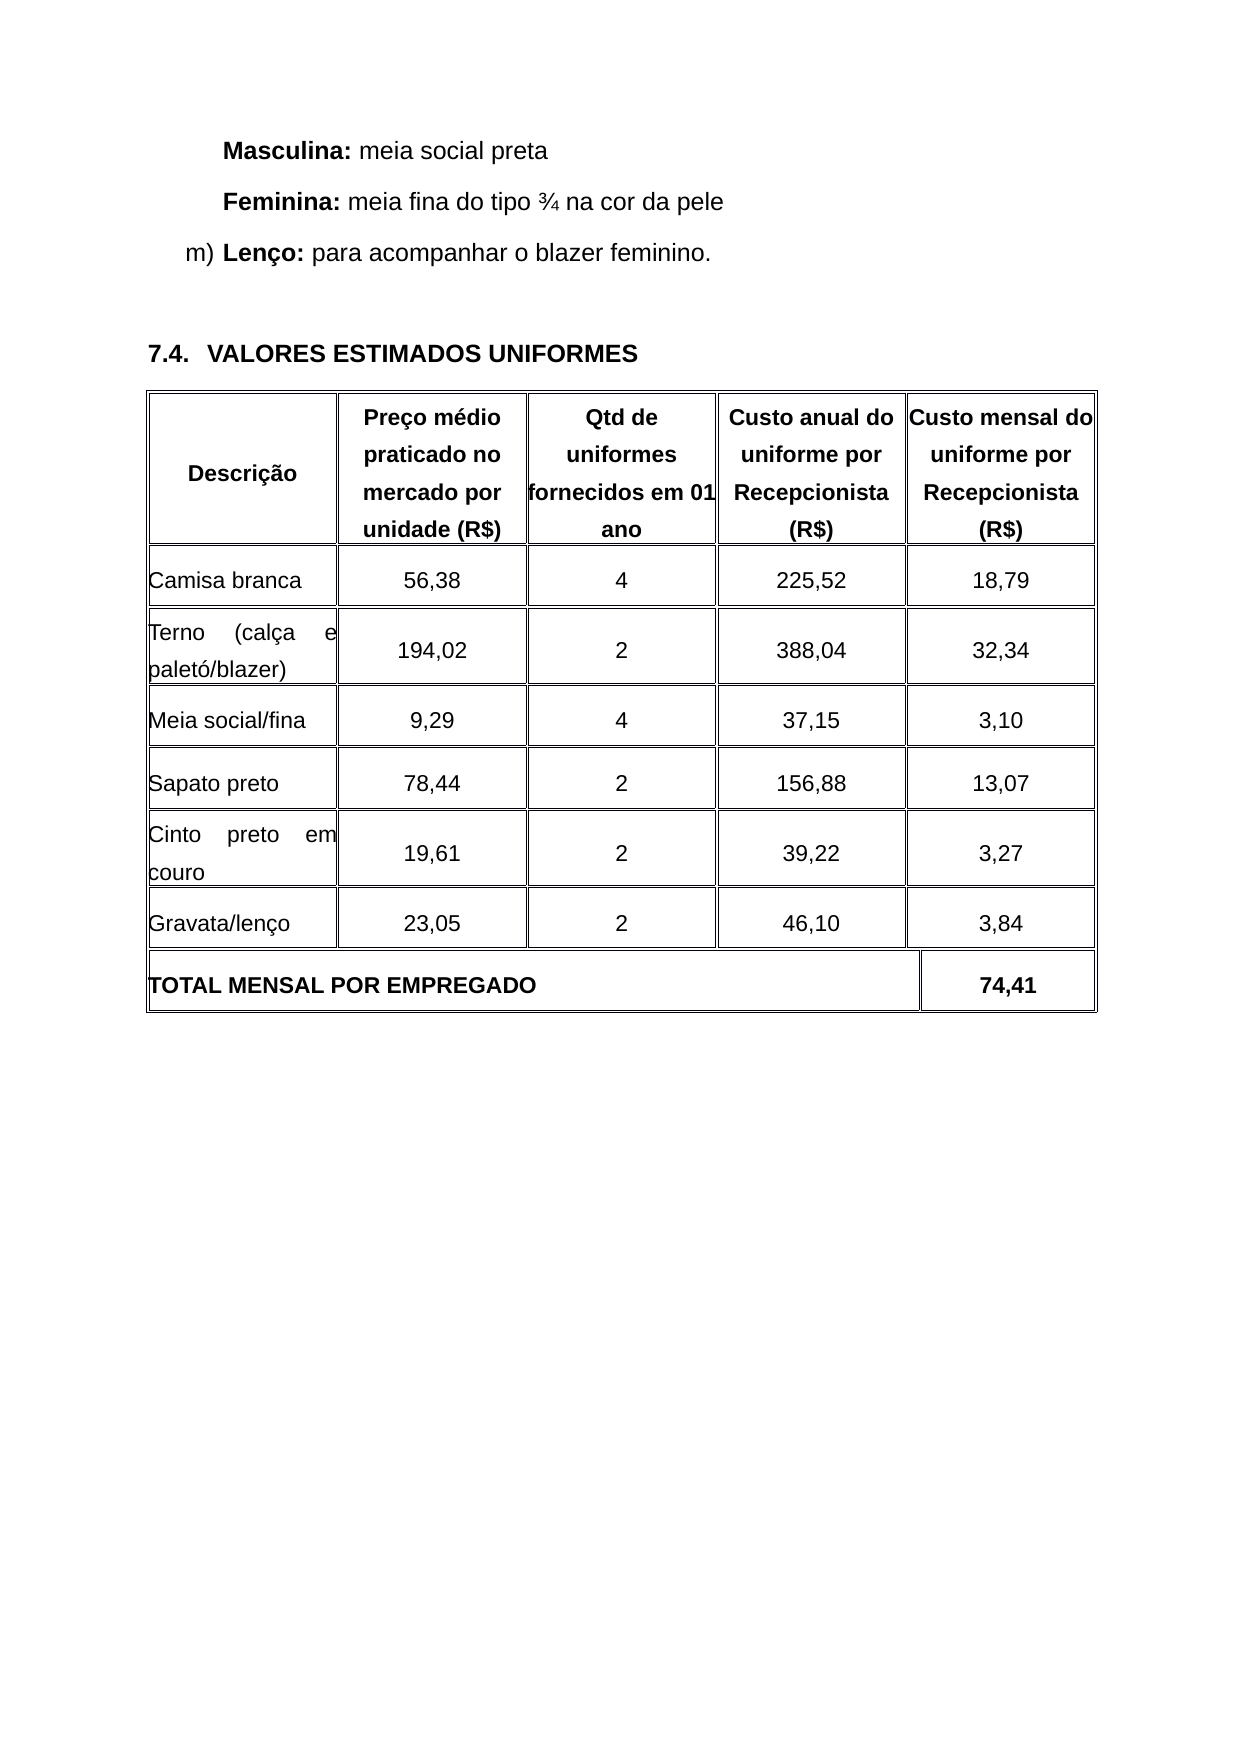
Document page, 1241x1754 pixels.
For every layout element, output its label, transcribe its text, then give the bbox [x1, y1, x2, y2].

table_cell 23,05 [339, 888, 526, 947]
list Masculina: meia social preta [223, 136, 1092, 164]
table_cell 37,15 [719, 686, 905, 745]
table_cell 32,34 [908, 609, 1094, 682]
table_cell Terno (calça e paletó/blazer) [150, 609, 336, 682]
list Lenço: para acompanhar o blazer feminino. [185, 238, 1092, 267]
table_cell 2 [529, 748, 715, 807]
table_cell 4 [529, 686, 715, 745]
table_cell 3,84 [908, 888, 1094, 947]
table_cell 2 [529, 609, 715, 682]
list Feminina: meia fina do tipo ¾ na cor da pele [223, 187, 1092, 216]
table_cell Sapato preto [150, 748, 336, 807]
table_header Descrição [150, 394, 336, 543]
table_header Custo anual do uniforme por Recepcionista (R$) [719, 394, 905, 543]
table_cell 9,29 [339, 686, 526, 745]
table_cell 194,02 [339, 609, 526, 682]
table_cell 225,52 [719, 546, 905, 605]
table_cell 39,22 [719, 811, 905, 885]
table_cell 46,10 [719, 888, 905, 947]
table_cell TOTAL MENSAL POR EMPREGADO [150, 951, 919, 1010]
table_cell 18,79 [908, 546, 1094, 605]
table_cell 3,27 [908, 811, 1094, 885]
table_cell Camisa branca [150, 546, 336, 605]
table_cell 2 [529, 888, 715, 947]
table_cell 74,41 [922, 951, 1094, 1010]
table_cell 388,04 [719, 609, 905, 682]
table_cell 156,88 [719, 748, 905, 807]
table_cell 56,38 [339, 546, 526, 605]
table_header Custo mensal do uniforme por Recepcionista (R$) [908, 394, 1094, 543]
table_header Qtd de uniformes fornecidos em 01 ano [529, 394, 715, 543]
table_cell Meia social/fina [150, 686, 336, 745]
table_cell Cinto preto em couro [150, 811, 336, 885]
table_cell 78,44 [339, 748, 526, 807]
list VALORES ESTIMADOS UNIFORMES [148, 339, 1092, 368]
table_cell 2 [529, 811, 715, 885]
table_cell Gravata/lenço [150, 888, 336, 947]
table_cell 19,61 [339, 811, 526, 885]
table_cell 4 [529, 546, 715, 605]
table_cell 13,07 [908, 748, 1094, 807]
table_cell 3,10 [908, 686, 1094, 745]
table_header Preço médio praticado no mercado por unidade (R$) [339, 394, 526, 543]
